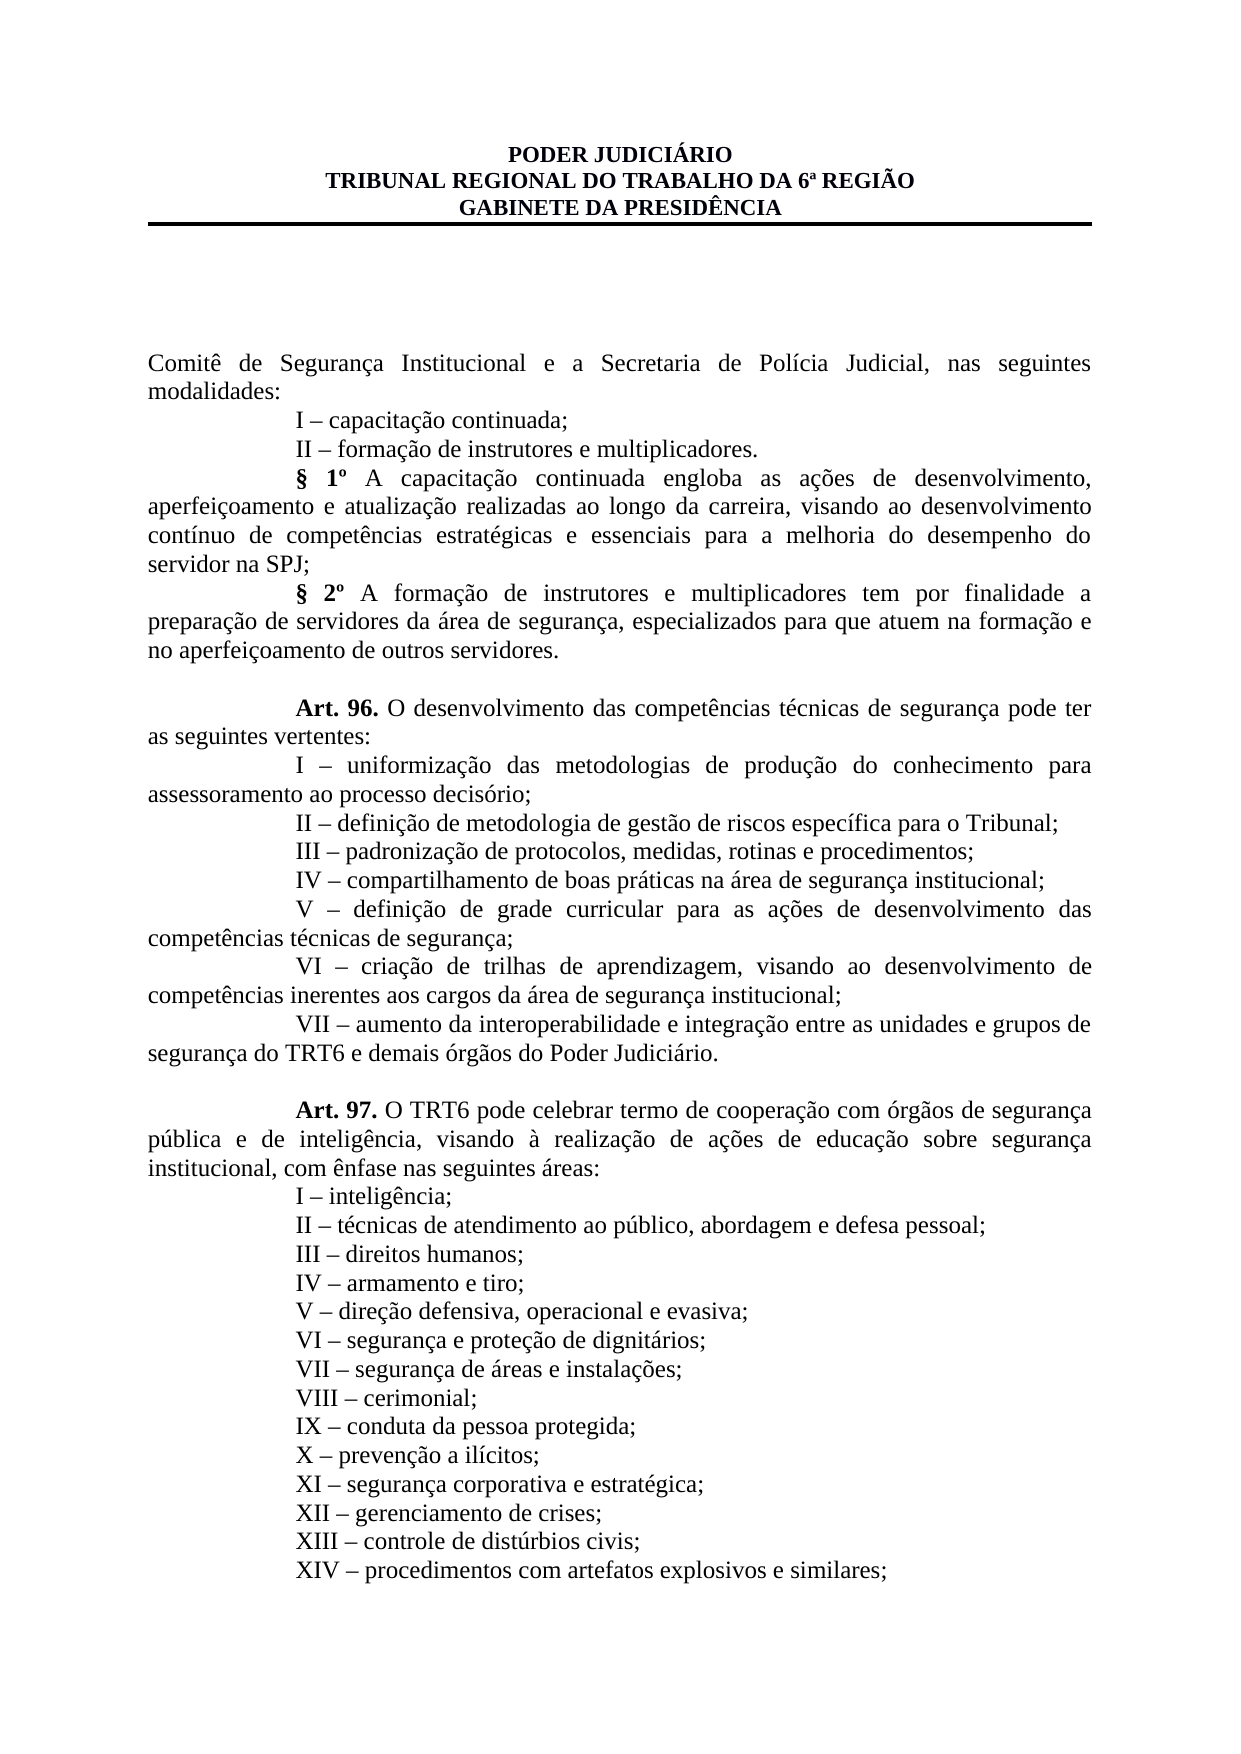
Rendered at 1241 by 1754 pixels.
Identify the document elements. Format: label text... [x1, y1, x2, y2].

text III – padronização de protocolos, medidas, rotinas e procedimentos; [148, 836, 1092, 865]
text V – definição de grade curricular para as ações de desenvolvimento das competências técnicas de segurança; [148, 894, 1092, 951]
text V – direção defensiva, operacional e evasiva; [148, 1296, 1092, 1325]
text VII – aumento da interoperabilidade e integração entre as unidades e grupos de segurança do TRT6 e demais órgãos do Poder Judiciário. [148, 1009, 1092, 1066]
text I – capacitação continuada; [148, 405, 1092, 434]
text IV – compartilhamento de boas práticas na área de segurança institucional; [148, 865, 1092, 894]
text IV – armamento e tiro; [148, 1268, 1092, 1296]
text XI – segurança corporativa e estratégica; [148, 1469, 1092, 1498]
text VI – criação de trilhas de aprendizagem, visando ao desenvolvimento de competências inerentes aos cargos da área de segurança institucional; [148, 951, 1092, 1009]
text X – prevenção a ilícitos; [148, 1440, 1092, 1469]
text Art. 97. O TRT6 pode celebrar termo de cooperação com órgãos de segurança pública e de inteligência, visando à realização de ações de educação sobre segurança institucional, com ênfase nas seguintes áreas: [148, 1095, 1092, 1181]
text VI – segurança e proteção de dignitários; [148, 1325, 1092, 1354]
text § 1º A capacitação continuada engloba as ações de desenvolvimento, aperfeiçoamento e atualização realizadas ao longo da carreira, visando ao desenvolvimento contínuo de competências estratégicas e essenciais para a melhoria do desempenho do servidor na SPJ; [148, 463, 1092, 578]
text Art. 96. O desenvolvimento das competências técnicas de segurança pode ter as seguintes vertentes: [148, 693, 1092, 750]
text I – inteligência; [148, 1181, 1092, 1210]
text III – direitos humanos; [148, 1239, 1092, 1268]
text I – uniformização das metodologias de produção do conhecimento para assessoramento ao processo decisório; [148, 750, 1092, 808]
text XIII – controle de distúrbios civis; [148, 1526, 1092, 1555]
text Comitê de Segurança Institucional e a Secretaria de Polícia Judicial, nas seguintes modalidades: [148, 348, 1092, 405]
text VII – segurança de áreas e instalações; [148, 1354, 1092, 1383]
text IX – conduta da pessoa protegida; [148, 1411, 1092, 1440]
text § 2º A formação de instrutores e multiplicadores tem por finalidade a preparação de servidores da área de segurança, especializados para que atuem na formação e no aperfeiçoamento de outros servidores. [148, 578, 1092, 664]
text VIII – cerimonial; [148, 1383, 1092, 1411]
text II – técnicas de atendimento ao público, abordagem e defesa pessoal; [148, 1210, 1092, 1239]
text II – definição de metodologia de gestão de riscos específica para o Tribunal; [148, 808, 1092, 836]
text XII – gerenciamento de crises; [148, 1498, 1092, 1526]
text II – formação de instrutores e multiplicadores. [148, 434, 1092, 463]
text XIV – procedimentos com artefatos explosivos e similares; [148, 1555, 1092, 1584]
